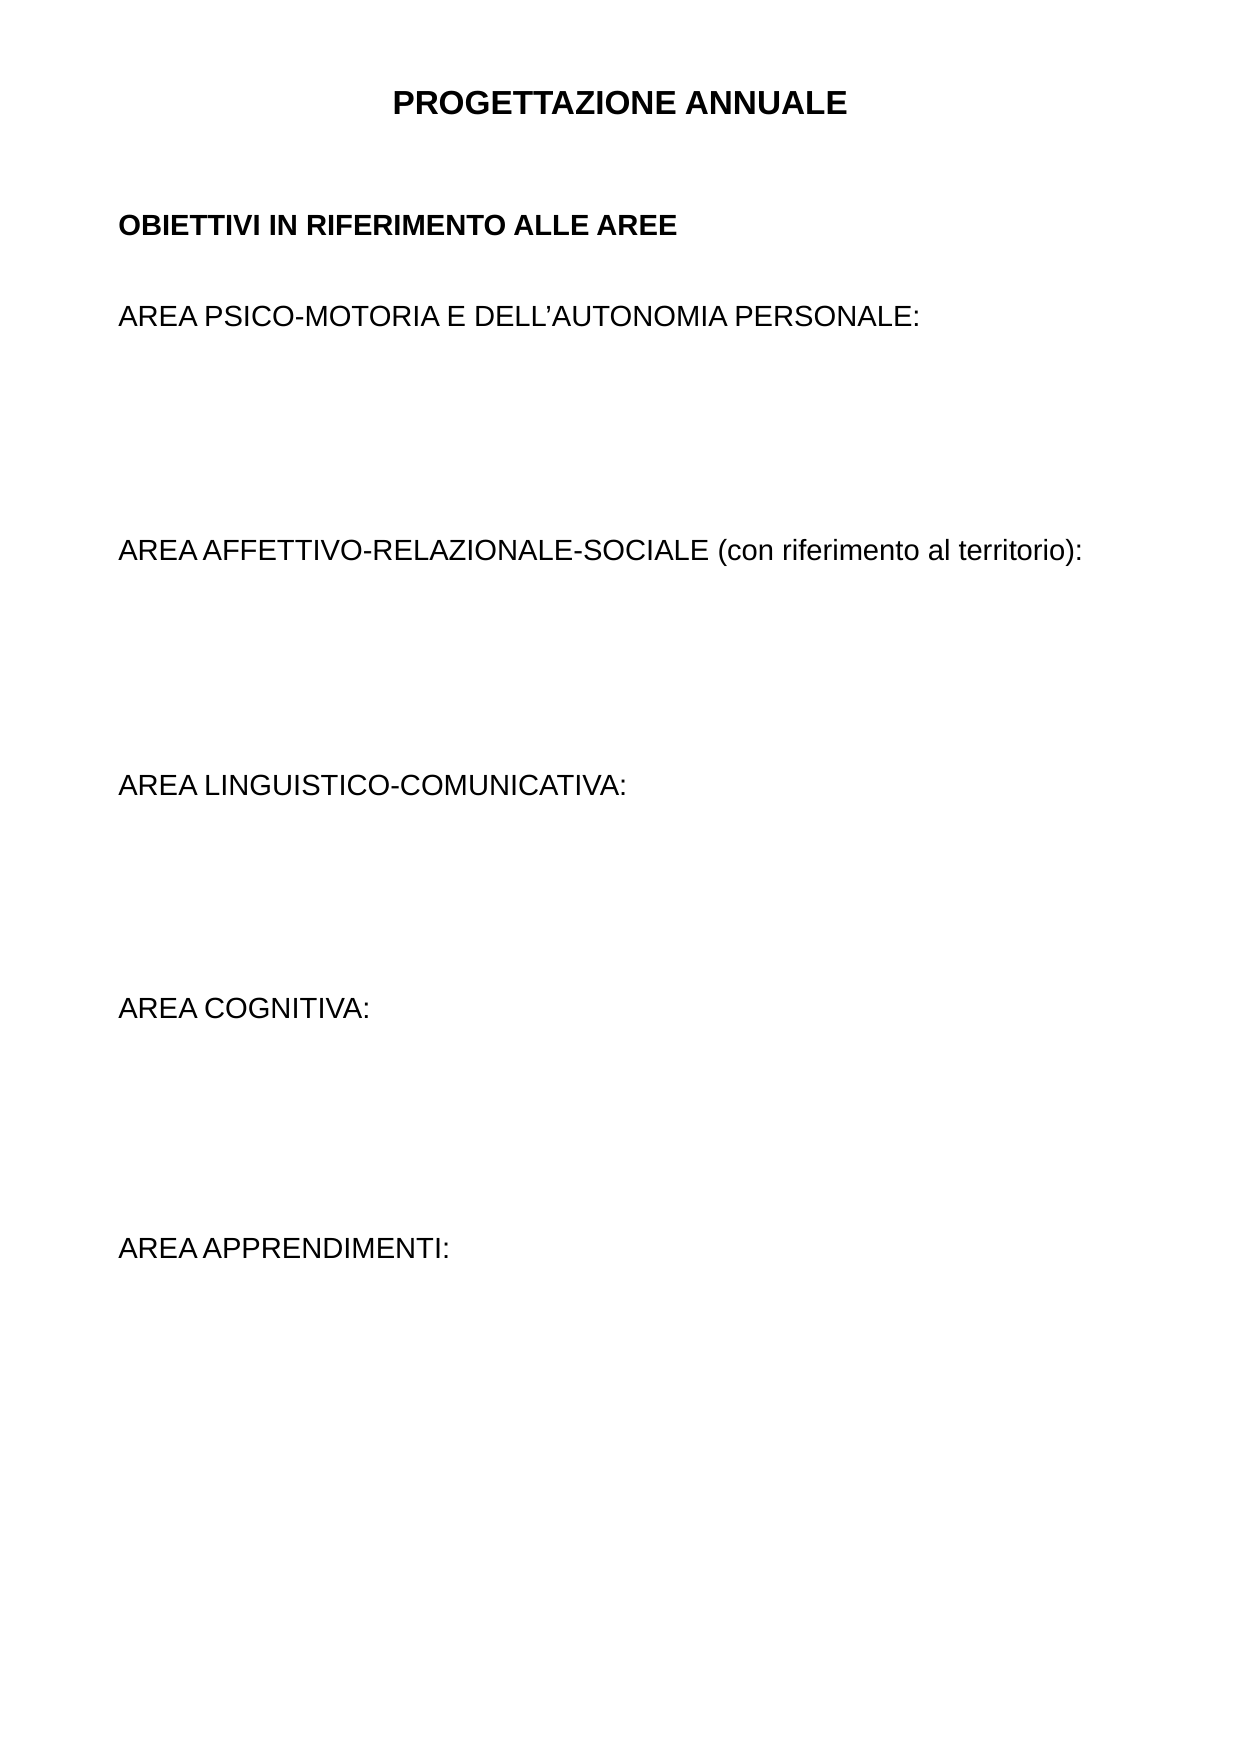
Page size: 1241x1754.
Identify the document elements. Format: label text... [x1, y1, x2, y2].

text AREA AFFETTIVO-RELAZIONALE-SOCIALE (con riferimento al territorio): [118, 533, 1122, 567]
text AREA PSICO-MOTORIA E DELL’AUTONOMIA PERSONALE: [118, 298, 1122, 332]
subtitle PROGETTAZIONE ANNUALE [118, 83, 1122, 121]
text OBIETTIVI IN RIFERIMENTO ALLE AREE [118, 207, 1122, 241]
text AREA LINGUISTICO-COMUNICATIVA: [118, 768, 1122, 802]
text AREA APPRENDIMENTI: [118, 1231, 1122, 1265]
text AREA COGNITIVA: [118, 991, 1122, 1025]
